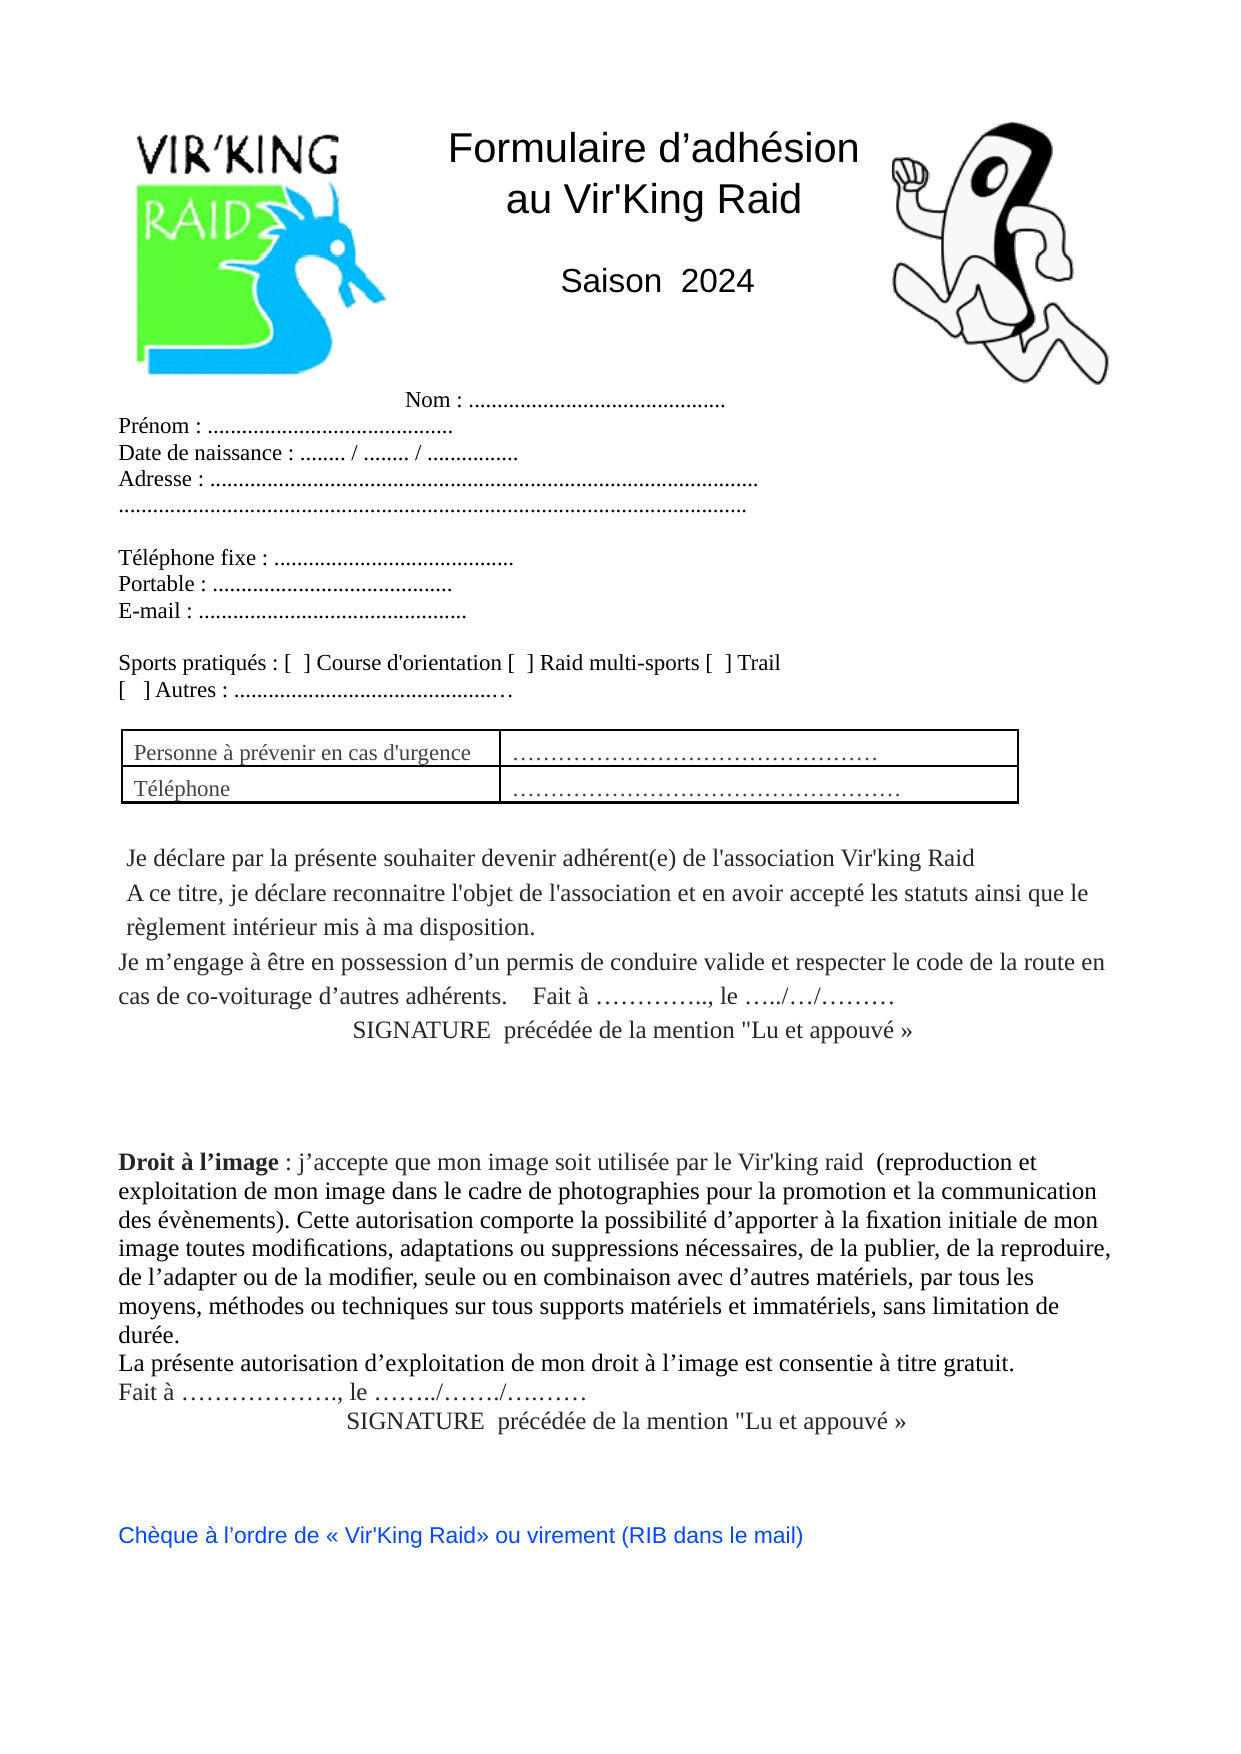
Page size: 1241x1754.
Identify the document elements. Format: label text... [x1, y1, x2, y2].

text Sports pratiqués : [ ] Course d'orientation [ ] Raid multi-sports [ ] Trail [118, 649, 1122, 676]
text E-mail : ............................................... [118, 597, 1122, 623]
picture [891, 122, 1119, 386]
text Droit à l’image : j’accepte que mon image soit utilisée par le Vir'king raid (reproduction et exploitation de mon image dans le cadre de photographies pour la promotion et la communication des évènements). Cette autorisation comporte la possibilité d’apporter à la ﬁxation initiale de mon image toutes modiﬁcations, adaptations ou suppressions nécessaires, de la publier, de la reproduire, de l’adapter ou de la modiﬁer, seule ou en combinaison avec d’autres matériels, par tous les moyens, méthodes ou techniques sur tous supports matériels et immatériels, sans limitation de durée. [118, 1147, 1122, 1348]
table_cell …………………………………………… [501, 767, 1017, 801]
text SIGNATURE précédée de la mention "Lu et appouvé » [118, 1010, 1122, 1044]
text Saison 2024 [405, 261, 891, 300]
text au Vir'King Raid [405, 175, 891, 223]
text Portable : .......................................... [118, 570, 1122, 597]
table_cell Téléphone [123, 767, 499, 801]
text SIGNATURE précédée de la mention "Lu et appouvé » [118, 1406, 1122, 1435]
text Je déclare par la présente souhaiter devenir adhérent(e) de l'association Vir'king Raid [126, 838, 1122, 872]
table_header Personne à prévenir en cas d'urgence [123, 731, 499, 765]
text Date de naissance : ........ / ........ / ................ [118, 439, 1122, 465]
text [ ] Autres : .............................................… [118, 676, 1122, 702]
text A ce titre, je déclare reconnaitre l'objet de l'association et en avoir accepté les statuts ainsi que le règlement intérieur mis à ma disposition. [126, 872, 1122, 941]
text Adresse : ................................................................................................ [118, 465, 1122, 491]
text Nom : ............................................. [118, 386, 1122, 412]
text Téléphone fixe : .......................................... [118, 544, 1122, 570]
text La présente autorisation d’exploitation de mon droit à l’image est consentie à titre gratuit. [118, 1348, 1122, 1377]
text Formulaire d’adhésion [118, 118, 1122, 175]
text Je m’engage à être en possession d’un permis de conduire valide et respecter le code de la route en cas de co-voiturage d’autres adhérents. Fait à ………….., le …../…/……… [118, 941, 1122, 1010]
text Prénom : ........................................... [118, 412, 1122, 439]
text [118, 175, 126, 223]
text Fait à ………………., le ……../……./….…… [118, 1377, 1122, 1406]
table_header ………………………………………… [501, 731, 1017, 765]
text [118, 261, 126, 300]
text Chèque à l’ordre de « Vir'King Raid» ou virement (RIB dans le mail) [118, 1522, 1122, 1548]
picture [126, 122, 405, 392]
text .............................................................................................................. [118, 491, 1122, 518]
